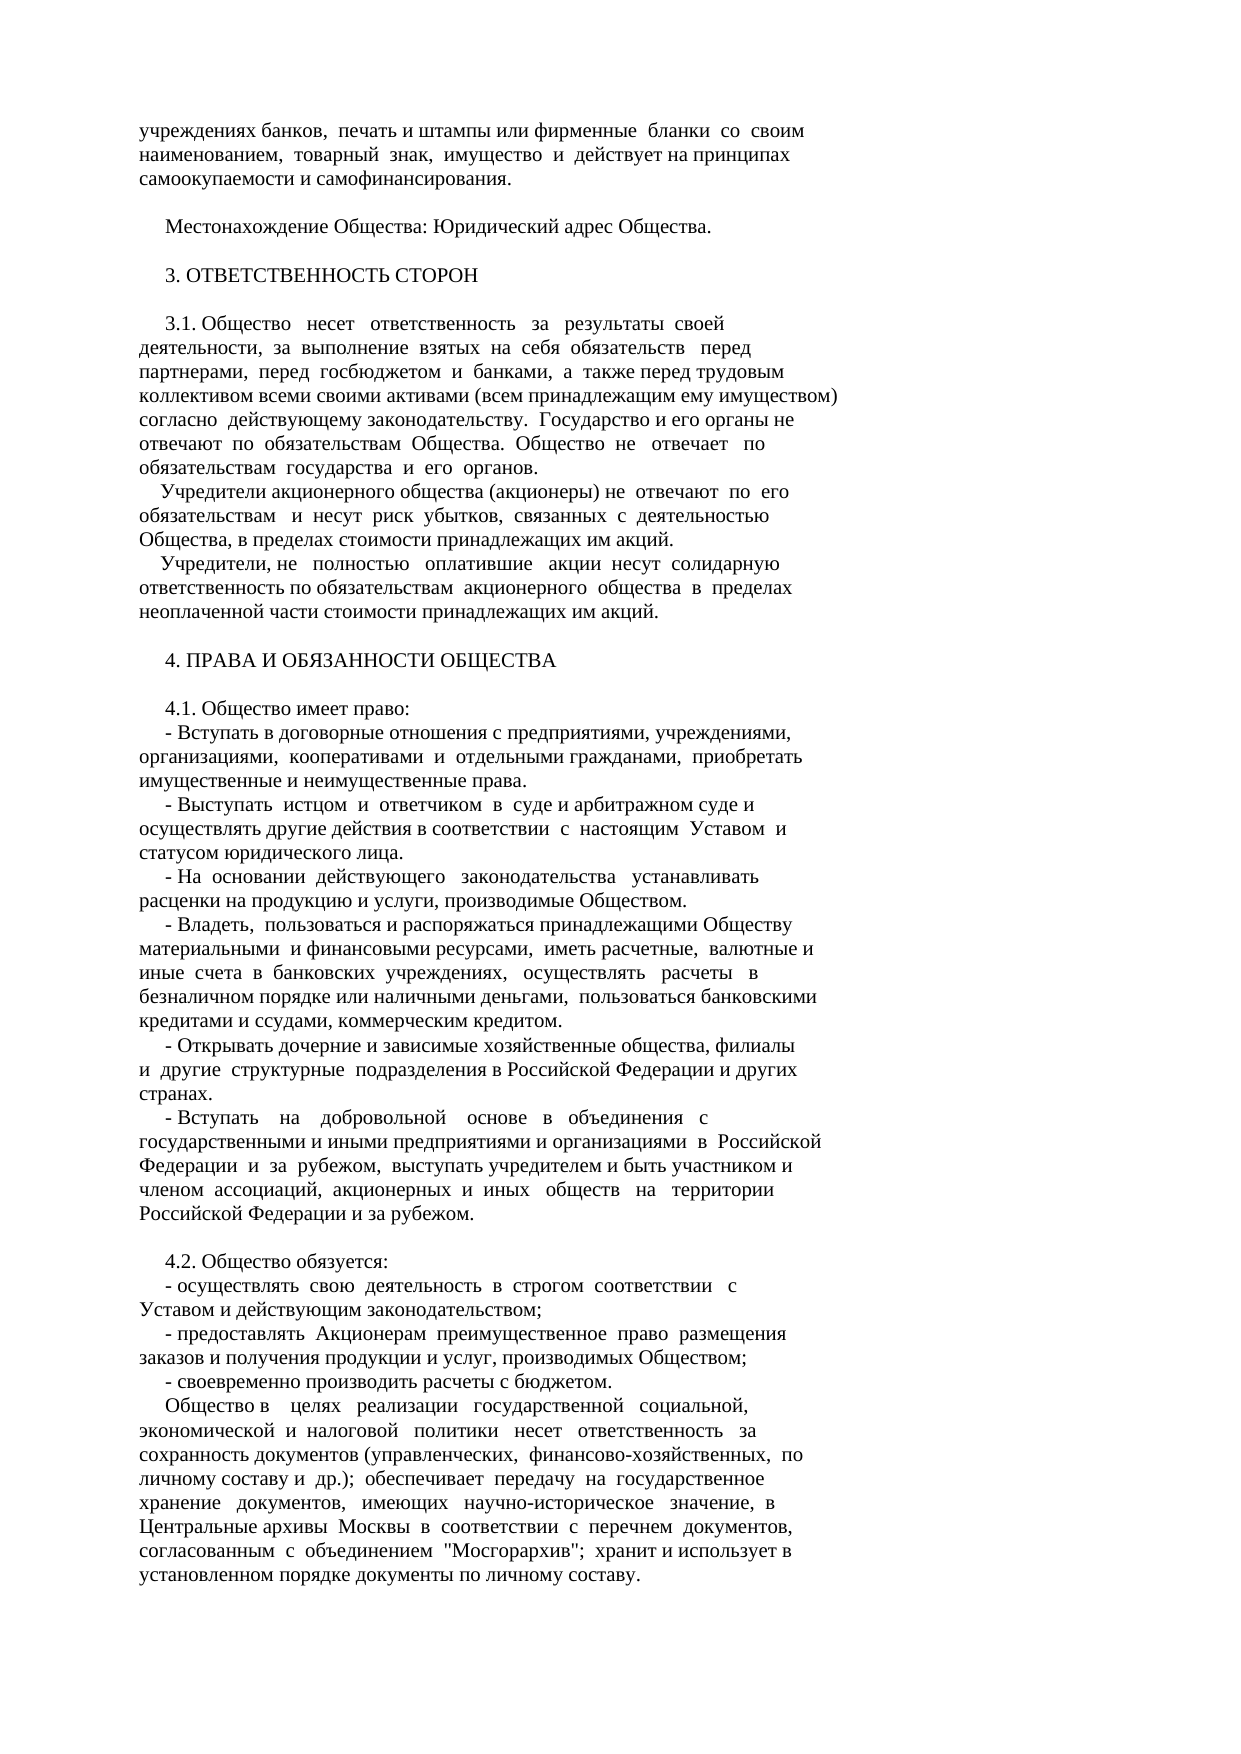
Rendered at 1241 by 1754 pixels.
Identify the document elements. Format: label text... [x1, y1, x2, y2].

text 4. ПРАВА И ОБЯЗАННОСТИ ОБЩЕСТВА [118, 647, 1122, 672]
text - Вступать в договорные отношения с предприятиями, учреждениями, [118, 720, 1122, 744]
text осуществлять другие действия в соответствии с настоящим Уставом и [118, 816, 1122, 840]
text 3.1. Общество несет ответственность за результаты своей [118, 311, 1122, 335]
text расценки на продукцию и услуги, производимые Обществом. [118, 888, 1122, 912]
text учреждениях банков, печать и штампы или фирменные бланки со своим [118, 118, 1122, 142]
text хранение документов, имеющих научно-историческое значение, в [118, 1490, 1122, 1514]
text наименованием, товарный знак, имущество и действует на принципах [118, 142, 1122, 166]
text Учредители акционерного общества (акционеры) не отвечают по его [118, 479, 1122, 503]
text Учредители, не полностью оплатившие акции несут солидарную [118, 551, 1122, 575]
text неоплаченной части стоимости принадлежащих им акций. [118, 599, 1122, 623]
text ответственность по обязательствам акционерного общества в пределах [118, 575, 1122, 599]
text Местонахождение Общества: Юридический адрес Общества. [118, 214, 1122, 238]
text установленном порядке документы по личному составу. [118, 1562, 1122, 1586]
text отвечают по обязательствам Общества. Общество не отвечает по [118, 431, 1122, 455]
text сохранность документов (управленческих, финансово-хозяйственных, по [118, 1442, 1122, 1466]
text обязательствам государства и его органов. [118, 455, 1122, 479]
text - своевременно производить расчеты с бюджетом. [118, 1369, 1122, 1393]
text странах. [118, 1081, 1122, 1105]
text 4.2. Общество обязуется: [118, 1249, 1122, 1273]
text имущественные и неимущественные права. [118, 768, 1122, 792]
text государственными и иными предприятиями и организациями в Российской [118, 1129, 1122, 1153]
text личному составу и др.); обеспечивает передачу на государственное [118, 1466, 1122, 1490]
text согласованным с объединением "Мосгорархив"; хранит и использует в [118, 1538, 1122, 1562]
text Общество в целях реализации государственной социальной, [118, 1393, 1122, 1417]
text 4.1. Общество имеет право: [118, 696, 1122, 720]
text - На основании действующего законодательства устанавливать [118, 864, 1122, 888]
text 3. ОТВЕТСТВЕННОСТЬ СТОРОН [118, 262, 1122, 287]
text самоокупаемости и самофинансирования. [118, 166, 1122, 190]
text организациями, кооперативами и отдельными гражданами, приобретать [118, 744, 1122, 768]
text деятельности, за выполнение взятых на себя обязательств перед [118, 335, 1122, 359]
text членом ассоциаций, акционерных и иных обществ на территории [118, 1177, 1122, 1201]
text Российской Федерации и за рубежом. [118, 1201, 1122, 1225]
text - Вступать на добровольной основе в объединения с [118, 1105, 1122, 1129]
text заказов и получения продукции и услуг, производимых Обществом; [118, 1345, 1122, 1369]
text безналичном порядке или наличными деньгами, пользоваться банковскими [118, 984, 1122, 1008]
text - осуществлять свою деятельность в строгом соответствии с [118, 1273, 1122, 1297]
text и другие структурные подразделения в Российской Федерации и других [118, 1057, 1122, 1081]
text иные счета в банковских учреждениях, осуществлять расчеты в [118, 960, 1122, 984]
text партнерами, перед госбюджетом и банками, а также перед трудовым [118, 359, 1122, 383]
text - Выступать истцом и ответчиком в суде и арбитражном суде и [118, 792, 1122, 816]
text обязательствам и несут риск убытков, связанных с деятельностью [118, 503, 1122, 527]
text Центральные архивы Москвы в соответствии с перечнем документов, [118, 1514, 1122, 1538]
text коллективом всеми своими активами (всем принадлежащим ему имуществом) [118, 383, 1122, 407]
text Федерации и за рубежом, выступать учредителем и быть участником и [118, 1153, 1122, 1177]
text - Открывать дочерние и зависимые хозяйственные общества, филиалы [118, 1032, 1122, 1057]
text - предоставлять Акционерам преимущественное право размещения [118, 1321, 1122, 1345]
text статусом юридического лица. [118, 840, 1122, 864]
text материальными и финансовыми ресурсами, иметь расчетные, валютные и [118, 936, 1122, 960]
text Общества, в пределах стоимости принадлежащих им акций. [118, 527, 1122, 551]
text экономической и налоговой политики несет ответственность за [118, 1417, 1122, 1442]
text согласно действующему законодательству. Государство и его органы не [118, 407, 1122, 431]
text Уставом и действующим законодательством; [118, 1297, 1122, 1321]
text кредитами и ссудами, коммерческим кредитом. [118, 1008, 1122, 1032]
text - Владеть, пользоваться и распоряжаться принадлежащими Обществу [118, 912, 1122, 936]
